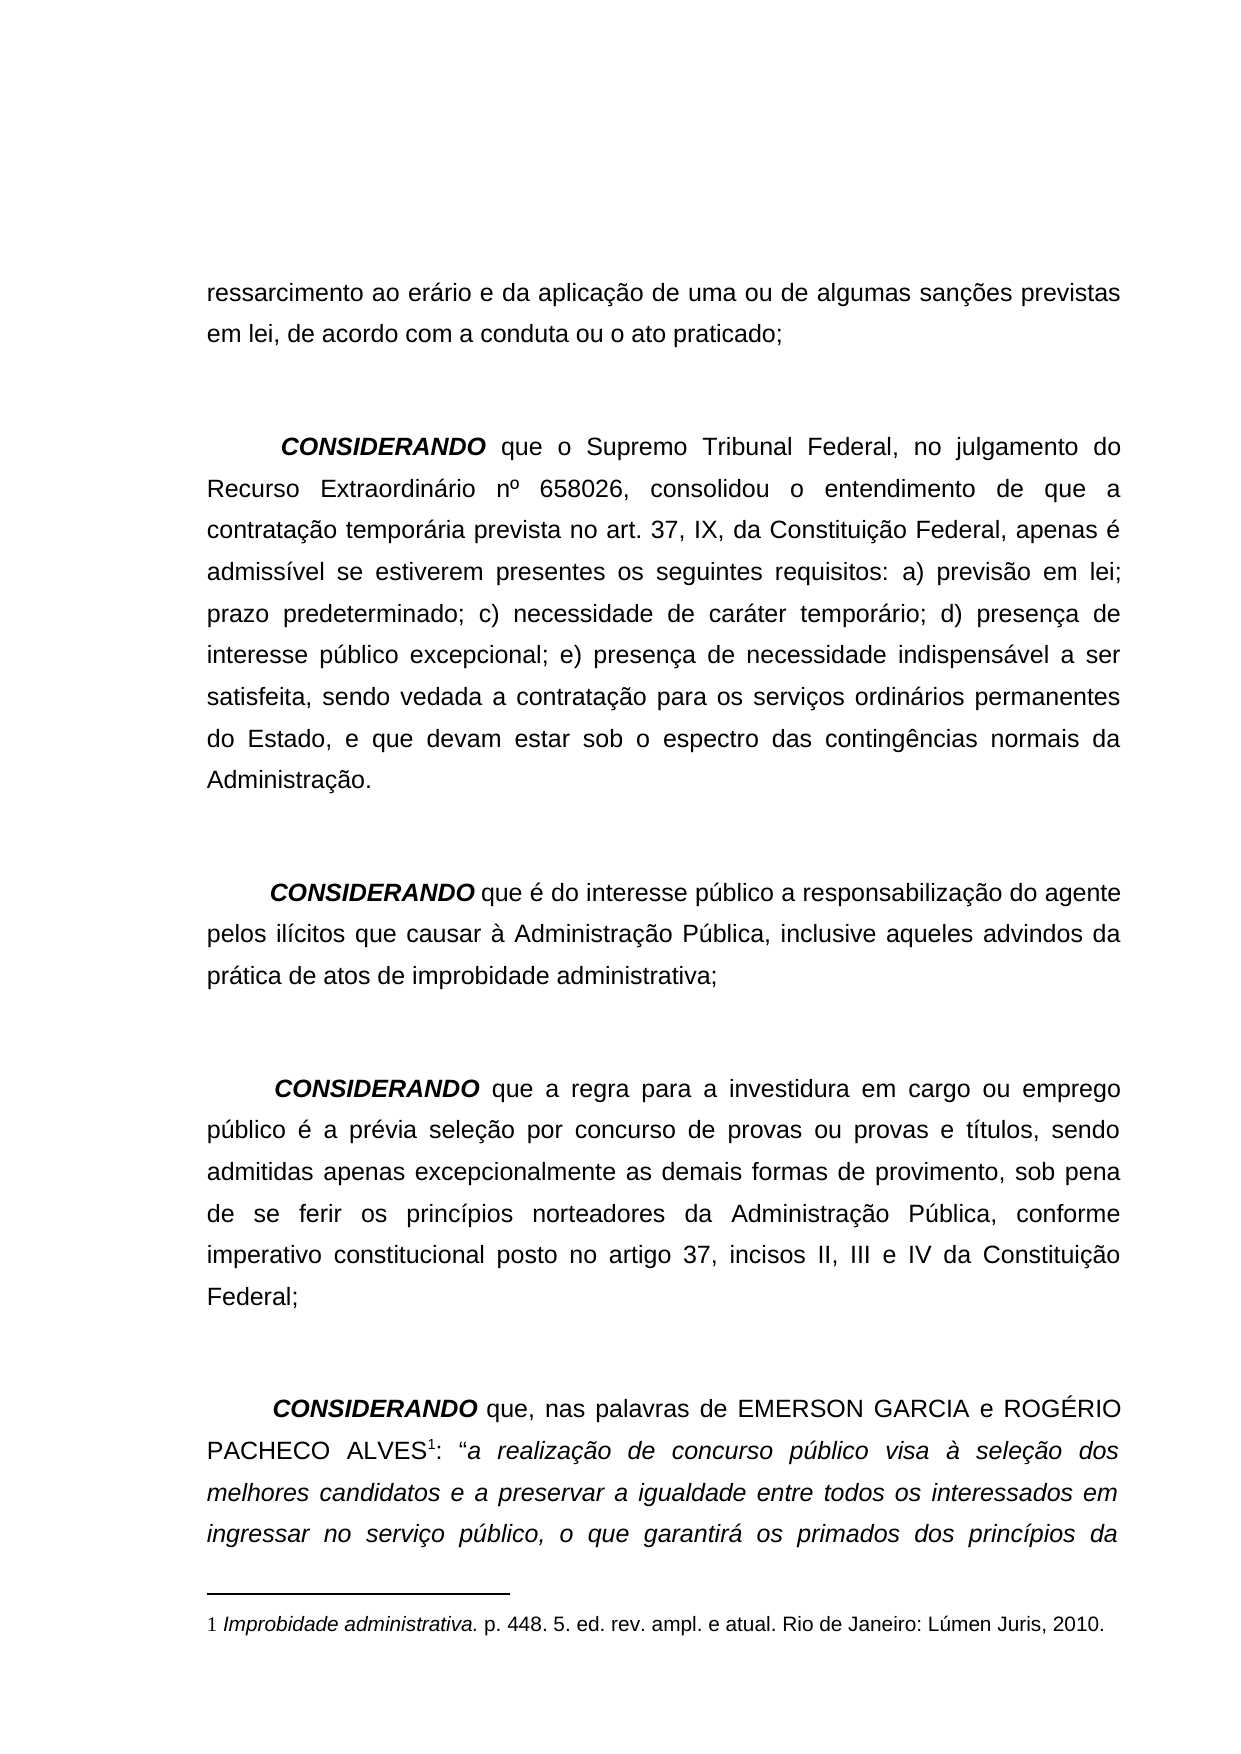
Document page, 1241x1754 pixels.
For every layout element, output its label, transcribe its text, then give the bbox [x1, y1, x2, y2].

text CONSIDERANDO que, nas palavras de EMERSON GARCIA e ROGÉRIO PACHECO ALVES: “a realização de concurso público visa à seleção dos melhores candidatos e a preservar a igualdade entre todos os interessados em ingressar no serviço público, o que garantirá os primados dos princípios da [207, 1382, 1122, 1548]
text ressarcimento ao erário e da aplicação de uma ou de algumas sanções previstas em lei, de acordo com a conduta ou o ato praticado; [207, 265, 1122, 348]
text CONSIDERANDO que a regra para a investidura em cargo ou emprego público é a prévia seleção por concurso de provas ou provas e títulos, sendo admitidas apenas excepcionalmente as demais formas de provimento, sob pena de se ferir os princípios norteadores da Administração Pública, conforme imperativo constitucional posto no artigo 37, incisos II, III e IV da Constituição Federal; [207, 1061, 1122, 1311]
text CONSIDERANDO que o Supremo Tribunal Federal, no julgamento do Recurso Extraordinário nº 658026, consolidou o entendimento de que a contratação temporária prevista no art. 37, IX, da Constituição Federal, apenas é admissível se estiverem presentes os seguintes requisitos: a) previsão em lei; prazo predeterminado; c) necessidade de caráter temporário; d) presença de interesse público excepcional; e) presença de necessidade indispensável a ser satisfeita, sendo vedada a contratação para os serviços ordinários permanentes do Estado, e que devam estar sob o espectro das contingências normais da Administração. [207, 419, 1122, 794]
text CONSIDERANDO que é do interesse público a responsabilização do agente pelos ilícitos que causar à Administração Pública, inclusive aqueles advindos da prática de atos de improbidade administrativa; [207, 865, 1122, 990]
text Improbidade administrativa. p. 448. 5. ed. rev. ampl. e atual. Rio de Janeiro: Lúmen Juris, 2010. [207, 1594, 1122, 1636]
